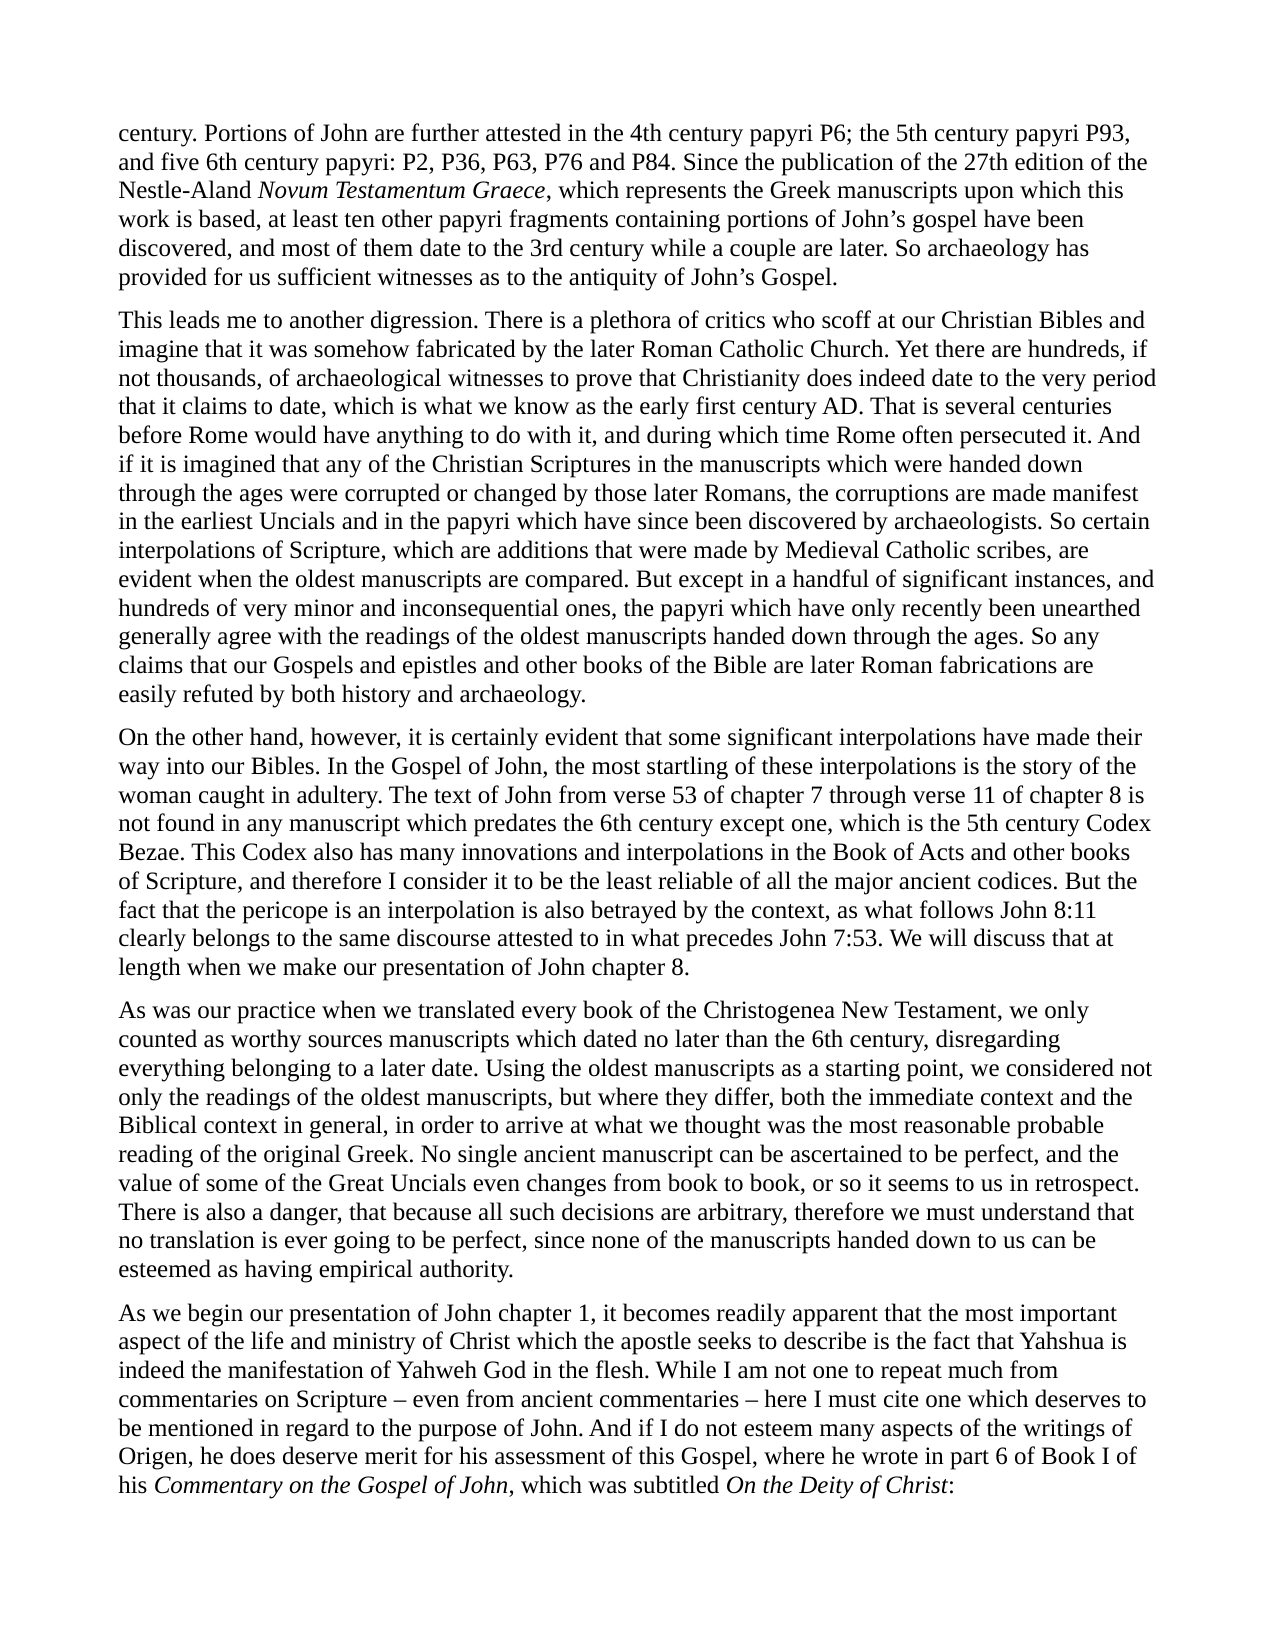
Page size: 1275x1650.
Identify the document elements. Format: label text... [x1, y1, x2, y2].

text As was our practice when we translated every book of the Christogenea New Testament, we only counted as worthy sources manuscripts which dated no later than the 6th century, disregarding everything belonging to a later date. Using the oldest manuscripts as a starting point, we considered not only the readings of the oldest manuscripts, but where they differ, both the immediate context and the Biblical context in general, in order to arrive at what we thought was the most reasonable probable reading of the original Greek. No single ancient manuscript can be ascertained to be perfect, and the value of some of the Great Uncials even changes from book to book, or so it seems to us in retrospect. There is also a danger, that because all such decisions are arbitrary, therefore we must understand that no translation is ever going to be perfect, since none of the manuscripts handed down to us can be esteemed as having empirical authority. [118, 996, 1157, 1283]
text This leads me to another digression. There is a plethora of critics who scoff at our Christian Bibles and imagine that it was somehow fabricated by the later Roman Catholic Church. Yet there are hundreds, if not thousands, of archaeological witnesses to prove that Christianity does indeed date to the very period that it claims to date, which is what we know as the early first century AD. That is several centuries before Rome would have anything to do with it, and during which time Rome often persecuted it. And if it is imagined that any of the Christian Scriptures in the manuscripts which were handed down through the ages were corrupted or changed by those later Romans, the corruptions are made manifest in the earliest Uncials and in the papyri which have since been discovered by archaeologists. So certain interpolations of Scripture, which are additions that were made by Medieval Catholic scribes, are evident when the oldest manuscripts are compared. But except in a handful of significant instances, and hundreds of very minor and inconsequential ones, the papyri which have only recently been unearthed generally agree with the readings of the oldest manuscripts handed down through the ages. So any claims that our Gospels and epistles and other books of the Bible are later Roman fabrications are easily refuted by both history and archaeology. [118, 305, 1157, 708]
text As we begin our presentation of John chapter 1, it becomes readily apparent that the most important aspect of the life and ministry of Christ which the apostle seeks to describe is the fact that Yahshua is indeed the manifestation of Yahweh God in the flesh. While I am not one to repeat much from commentaries on Scripture – even from ancient commentaries – here I must cite one which deserves to be mentioned in regard to the purpose of John. And if I do not esteem many aspects of the writings of Origen, he does deserve merit for his assessment of this Gospel, where he wrote in part 6 of Book I of his Commentary on the Gospel of John, which was subtitled On the Deity of Christ: [118, 1298, 1157, 1499]
text century. Portions of John are further attested in the 4th century papyri P6; the 5th century papyri P93, and five 6th century papyri: P2, P36, P63, P76 and P84. Since the publication of the 27th edition of the Nestle-Aland Novum Testamentum Graece, which represents the Greek manuscripts upon which this work is based, at least ten other papyri fragments containing portions of John’s gospel have been discovered, and most of them date to the 3rd century while a couple are later. So archaeology has provided for us sufficient witnesses as to the antiquity of John’s Gospel. [118, 118, 1157, 291]
text On the other hand, however, it is certainly evident that some significant interpolations have made their way into our Bibles. In the Gospel of John, the most startling of these interpolations is the story of the woman caught in adultery. The text of John from verse 53 of chapter 7 through verse 11 of chapter 8 is not found in any manuscript which predates the 6th century except one, which is the 5th century Codex Bezae. This Codex also has many innovations and interpolations in the Book of Acts and other books of Scripture, and therefore I consider it to be the least reliable of all the major ancient codices. But the fact that the pericope is an interpolation is also betrayed by the context, as what follows John 8:11 clearly belongs to the same discourse attested to in what precedes John 7:53. We will discuss that at length when we make our presentation of John chapter 8. [118, 722, 1157, 981]
